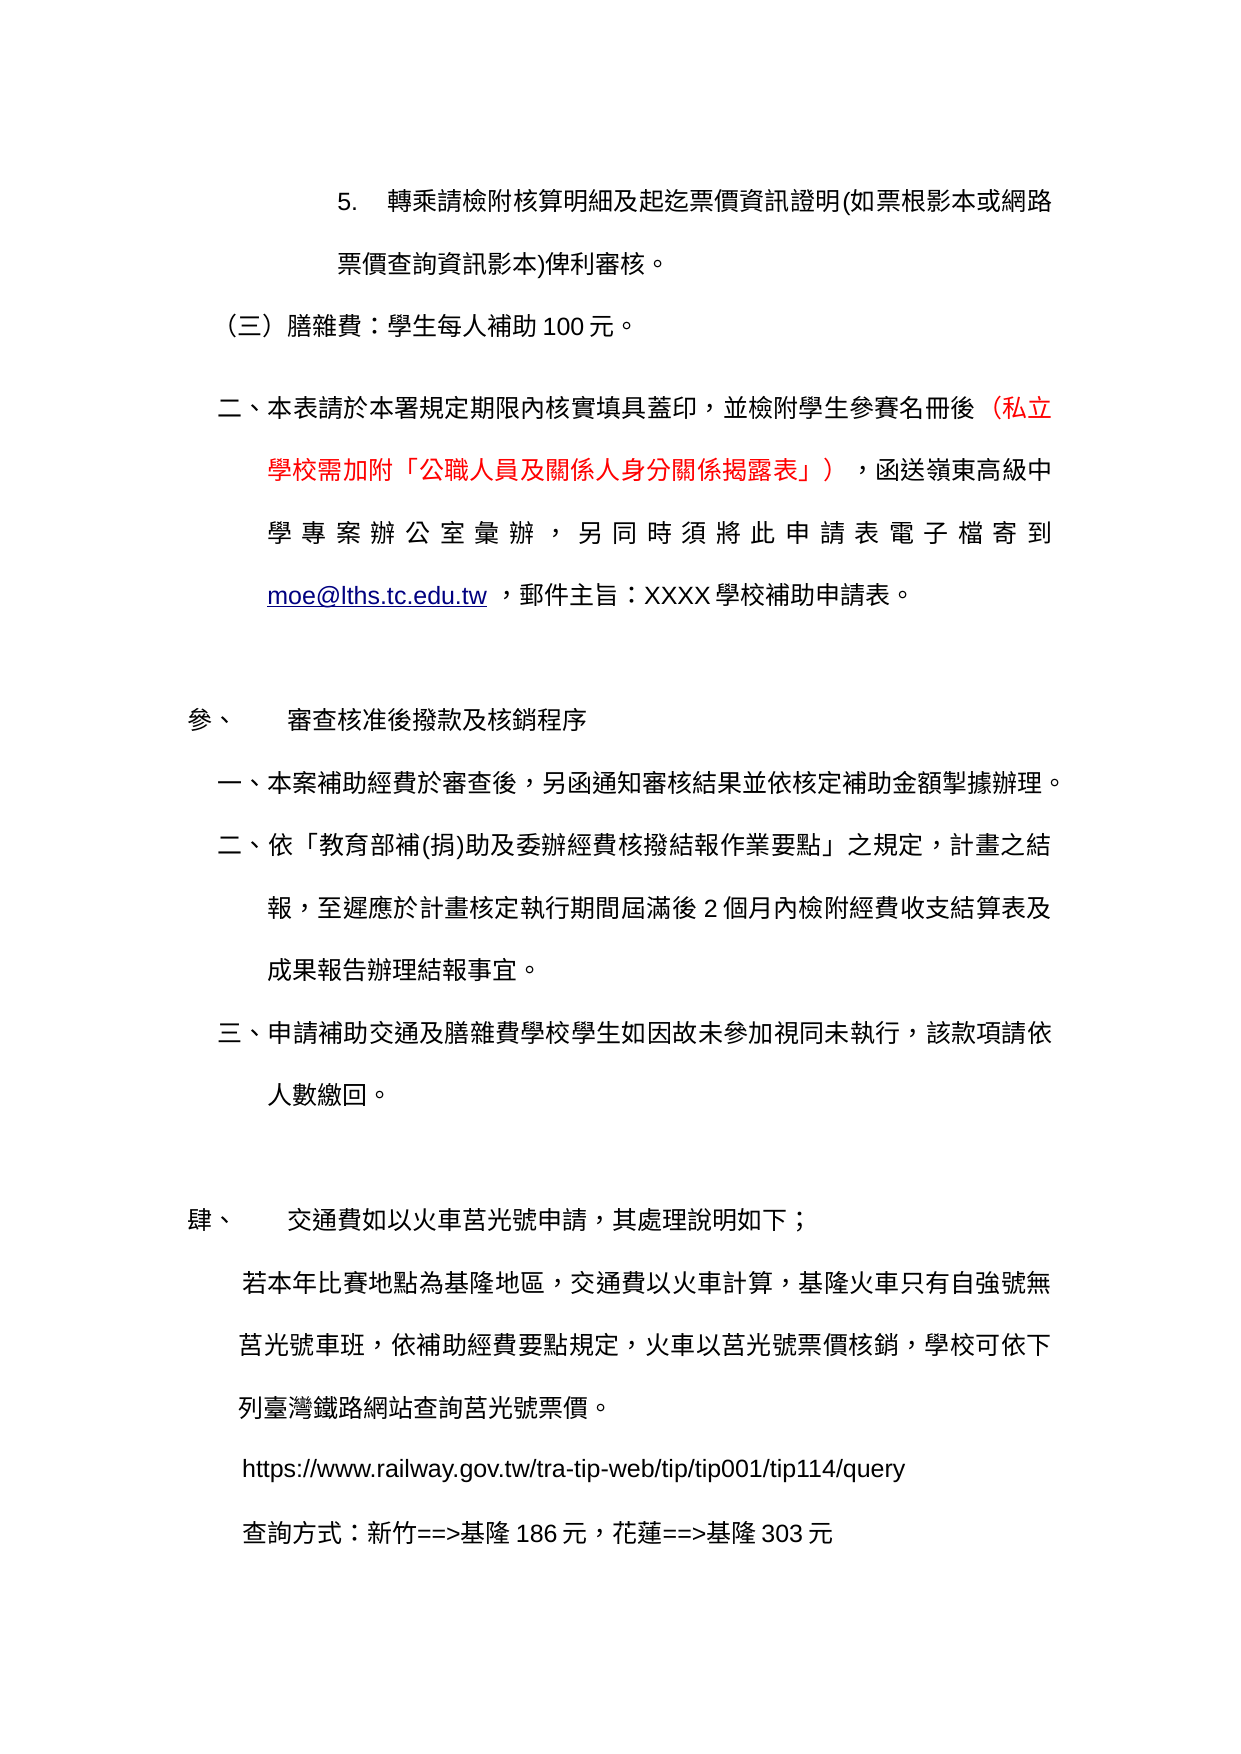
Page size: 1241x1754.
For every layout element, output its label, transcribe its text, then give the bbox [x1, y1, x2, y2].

list 轉乘請檢附核算明細及起迄票價資訊證明(如票根影本或網路票價查詢資訊影本)俾利審核。 [337, 158, 1053, 283]
text https://www.railway.gov.tw/tra-tip-web/tip/tip001/tip114/query [238, 1427, 1053, 1489]
text 二、依「教育部補(捐)助及委辦經費核撥結報作業要點」之規定，計畫之結報，至遲應於計畫核定執行期間屆滿後2個月內檢附經費收支結算表及成果報告辦理結報事宜。 [217, 802, 1053, 989]
text 一、本案補助經費於審查後，另函通知審核結果並依核定補助金額掣據辦理。 [217, 739, 1053, 802]
list 審查核准後撥款及核銷程序 [187, 677, 1053, 739]
text 二、本表請於本署規定期限內核實填具蓋印，並檢附學生參賽名冊後（私立學校需加附「公職人員及關係人身分關係揭露表」），函送嶺東高級中學專案辦公室彙辦，另同時須將此申請表電子檔寄到 moe@lths.tc.edu.tw ，郵件主旨：XXXX學校補助申請表。 [217, 364, 1053, 614]
list 交通費如以火車莒光號申請，其處理說明如下； [187, 1177, 1053, 1239]
text 查詢方式：新竹==>基隆186元，花蓮==>基隆303元 [238, 1489, 1053, 1552]
text 若本年比賽地點為基隆地區，交通費以火車計算，基隆火車只有自強號無莒光號車班，依補助經費要點規定，火車以莒光號票價核銷，學校可依下列臺灣鐵路網站查詢莒光號票價。 [238, 1239, 1053, 1427]
text 三、申請補助交通及膳雜費學校學生如因故未參加視同未執行，該款項請依人數繳回。 [217, 989, 1053, 1114]
text （三）膳雜費：學生每人補助100元。 [212, 283, 1053, 346]
